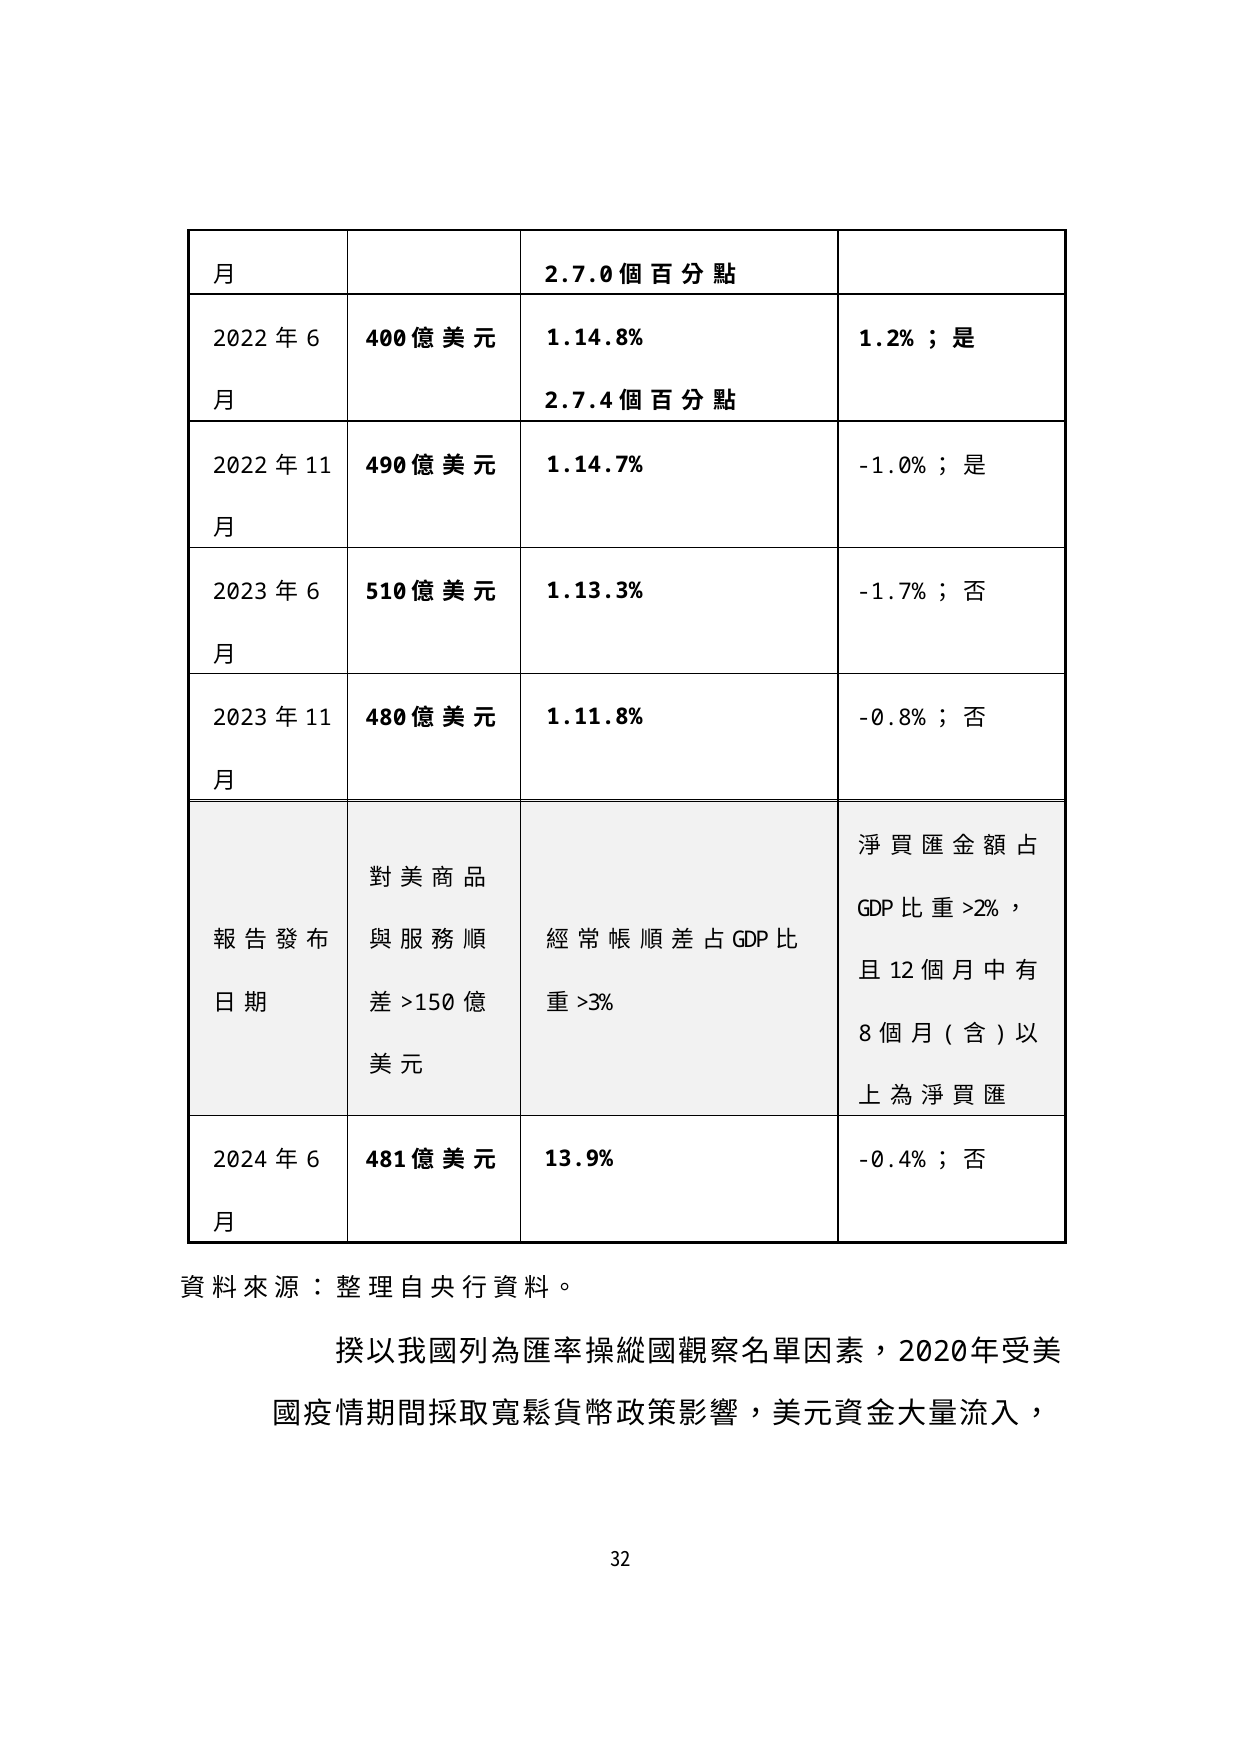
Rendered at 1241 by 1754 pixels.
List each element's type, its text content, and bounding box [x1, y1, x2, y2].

table_cell 400億美元 [348, 295, 520, 420]
table_cell 13.9% [521, 1116, 837, 1241]
table_cell 報告發布日期 [190, 802, 347, 1115]
table_cell 2023年6月 [190, 548, 347, 673]
table_cell 2.7.0個百分點 [521, 231, 837, 293]
table_cell 2022年11月 [190, 422, 347, 546]
table_cell 480億美元 [348, 674, 520, 799]
table_cell 1.11.8% [521, 674, 837, 799]
table_cell 1.14.8% 2.7.4個百分點 [521, 295, 837, 420]
table_cell -1.0%；是 [839, 422, 1064, 546]
table_cell 1.2%；是 [839, 295, 1064, 420]
text 揆以我國列為匯率操縱國觀察名單因素，2020年受美國疫情期間採取寬鬆貨幣政策影響，美元資金大量流入，致國內匯市供需嚴重失衡，央行為避免國內匯市嚴重失序，進一步造成金融不穩定且外溢至實體經濟面，爰加大匯市調節力道，致我國淨買匯金額對GDP比率逾2%，於2021年4月及12月匯率報告觸及檢視標準，餘各次列入匯率操縱國觀察名單皆因美對臺科技產品需求劇增及長期以來我國國內超額儲蓄等因素所致。 [266, 1307, 1063, 1432]
table_cell 淨買匯金額占GDP比重>2%，且12個月中有8個月(含)以上為淨買匯 [839, 802, 1064, 1115]
table_cell 1.14.7% [521, 422, 837, 546]
table_cell -0.8%；否 [839, 674, 1064, 799]
table_cell [839, 231, 1064, 293]
table_cell 1.13.3% [521, 548, 837, 673]
table_cell 481億美元 [348, 1116, 520, 1241]
table_cell 2022年6月 [190, 295, 347, 420]
table_cell 2023年11月 [190, 674, 347, 799]
table_cell 510億美元 [348, 548, 520, 673]
table_cell 對美商品與服務順差>150億美元 [348, 802, 520, 1115]
table_cell -1.7%；否 [839, 548, 1064, 673]
table_cell 490億美元 [348, 422, 520, 546]
table_cell -0.4%；否 [839, 1116, 1064, 1241]
table_cell 月 [190, 231, 347, 293]
table_cell 經常帳順差占GDP比重>3% [521, 802, 837, 1115]
table_cell [348, 231, 520, 293]
table_cell 2024年6月 [190, 1116, 347, 1241]
text 資料來源：整理自央行資料。 [177, 1244, 1063, 1307]
